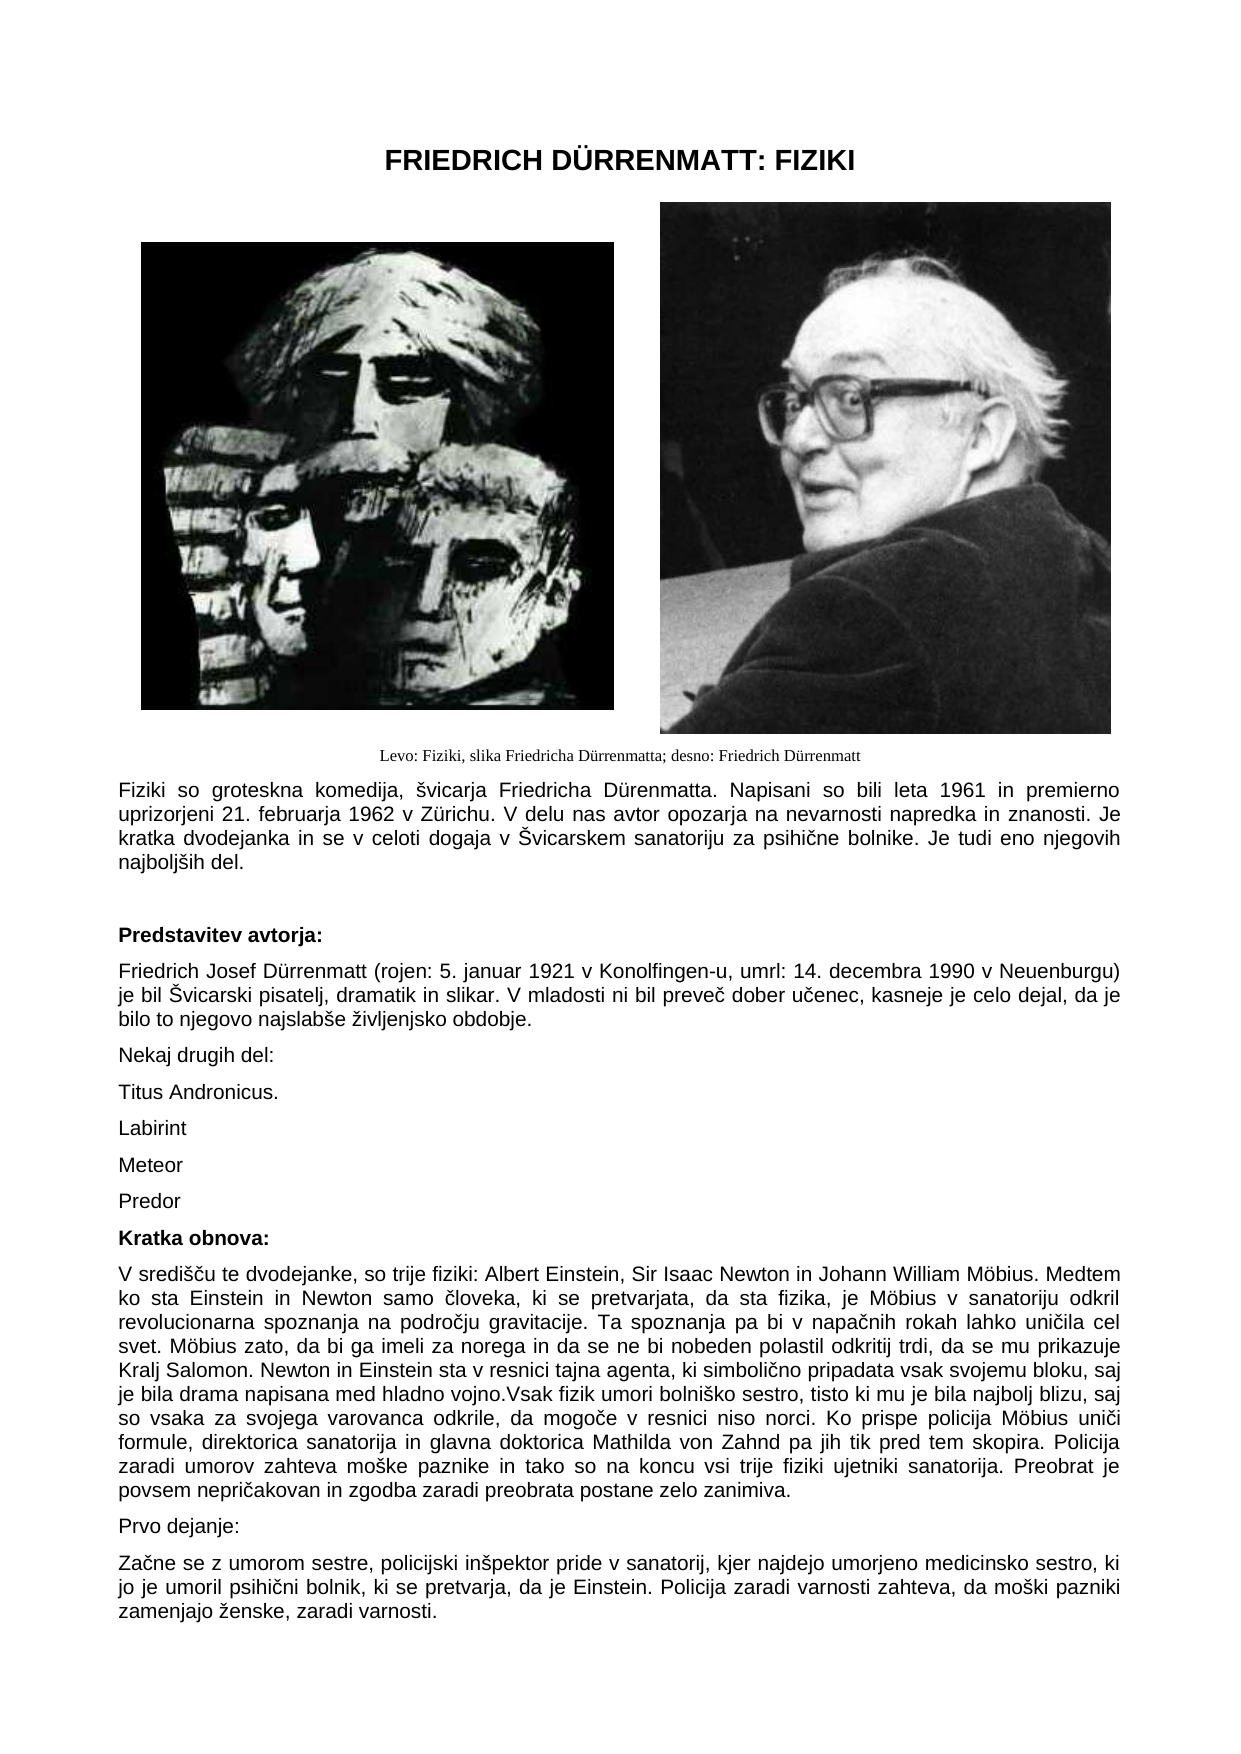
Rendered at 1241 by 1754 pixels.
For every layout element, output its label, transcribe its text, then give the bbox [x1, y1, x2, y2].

text Začne se z umorom sestre, policijski inšpektor pride v sanatorij, kjer najdejo umorjeno medicinsko sestro, ki jo je umoril psihični bolnik, ki se pretvarja, da je Einstein. Policija zaradi varnosti zahteva, da moški pazniki zamenjajo ženske, zaradi varnosti. [118, 1551, 1122, 1622]
text Labirint [118, 1116, 1122, 1140]
text Prvo dejanje: [118, 1514, 1122, 1538]
text V središču te dvodejanke, so trije fiziki: Albert Einstein, Sir Isaac Newton in Johann William Möbius. Medtem ko sta Einstein in Newton samo človeka, ki se pretvarjata, da sta fizika, je Möbius v sanatoriju odkril revolucionarna spoznanja na področju gravitacije. Ta spoznanja pa bi v napačnih rokah lahko uničila cel svet. Möbius zato, da bi ga imeli za norega in da se ne bi nobeden polastil odkritij trdi, da se mu prikazuje Kralj Salomon. Newton in Einstein sta v resnici tajna agenta, ki simbolično pripadata vsak svojemu bloku, saj je bila drama napisana med hladno vojno.Vsak fizik umori bolniško sestro, tisto ki mu je bila najbolj blizu, saj so vsaka za svojega varovanca odkrile, da mogoče v resnici niso norci. Ko prispe policija Möbius uniči formule, direktorica sanatorija in glavna doktorica Mathilda von Zahnd pa jih tik pred tem skopira. Policija zaradi umorov zahteva moške paznike in tako so na koncu vsi trije fiziki ujetniki sanatorija. Preobrat je povsem nepričakovan in zgodba zaradi preobrata postane zelo zanimiva. [118, 1262, 1122, 1502]
text Levo: Fiziki, slika Friedricha Dürrenmatta; desno: Friedrich Dürrenmatt [118, 189, 1122, 765]
text Titus Andronicus. [118, 1080, 1122, 1104]
text Predor [118, 1189, 1122, 1213]
text Nekaj drugih del: [118, 1043, 1122, 1067]
text Fiziki so groteskna komedija, švicarja Friedricha Dürenmatta. Napisani so bili leta 1961 in premierno uprizorjeni 21. februarja 1962 v Zürichu. V delu nas avtor opozarja na nevarnosti napredka in znanosti. Je kratka dvodejanka in se v celoti dogaja v Švicarskem sanatoriju za psihične bolnike. Je tudi eno njegovih najboljših del. [118, 778, 1122, 873]
text Meteor [118, 1153, 1122, 1177]
picture [660, 202, 1111, 734]
text Predstavitev avtorja: [118, 922, 1122, 946]
picture [141, 242, 614, 710]
subtitle FRIEDRICH DÜRRENMATT: FIZIKI [118, 143, 1122, 177]
text Kratka obnova: [118, 1226, 1122, 1249]
text Friedrich Josef Dürrenmatt (rojen: 5. januar 1921 v Konolfingen-u, umrl: 14. decembra 1990 v Neuenburgu) je bil Švicarski pisatelj, dramatik in slikar. V mladosti ni bil preveč dober učenec, kasneje je celo dejal, da je bilo to njegovo najslabše življenjsko obdobje. [118, 959, 1122, 1031]
